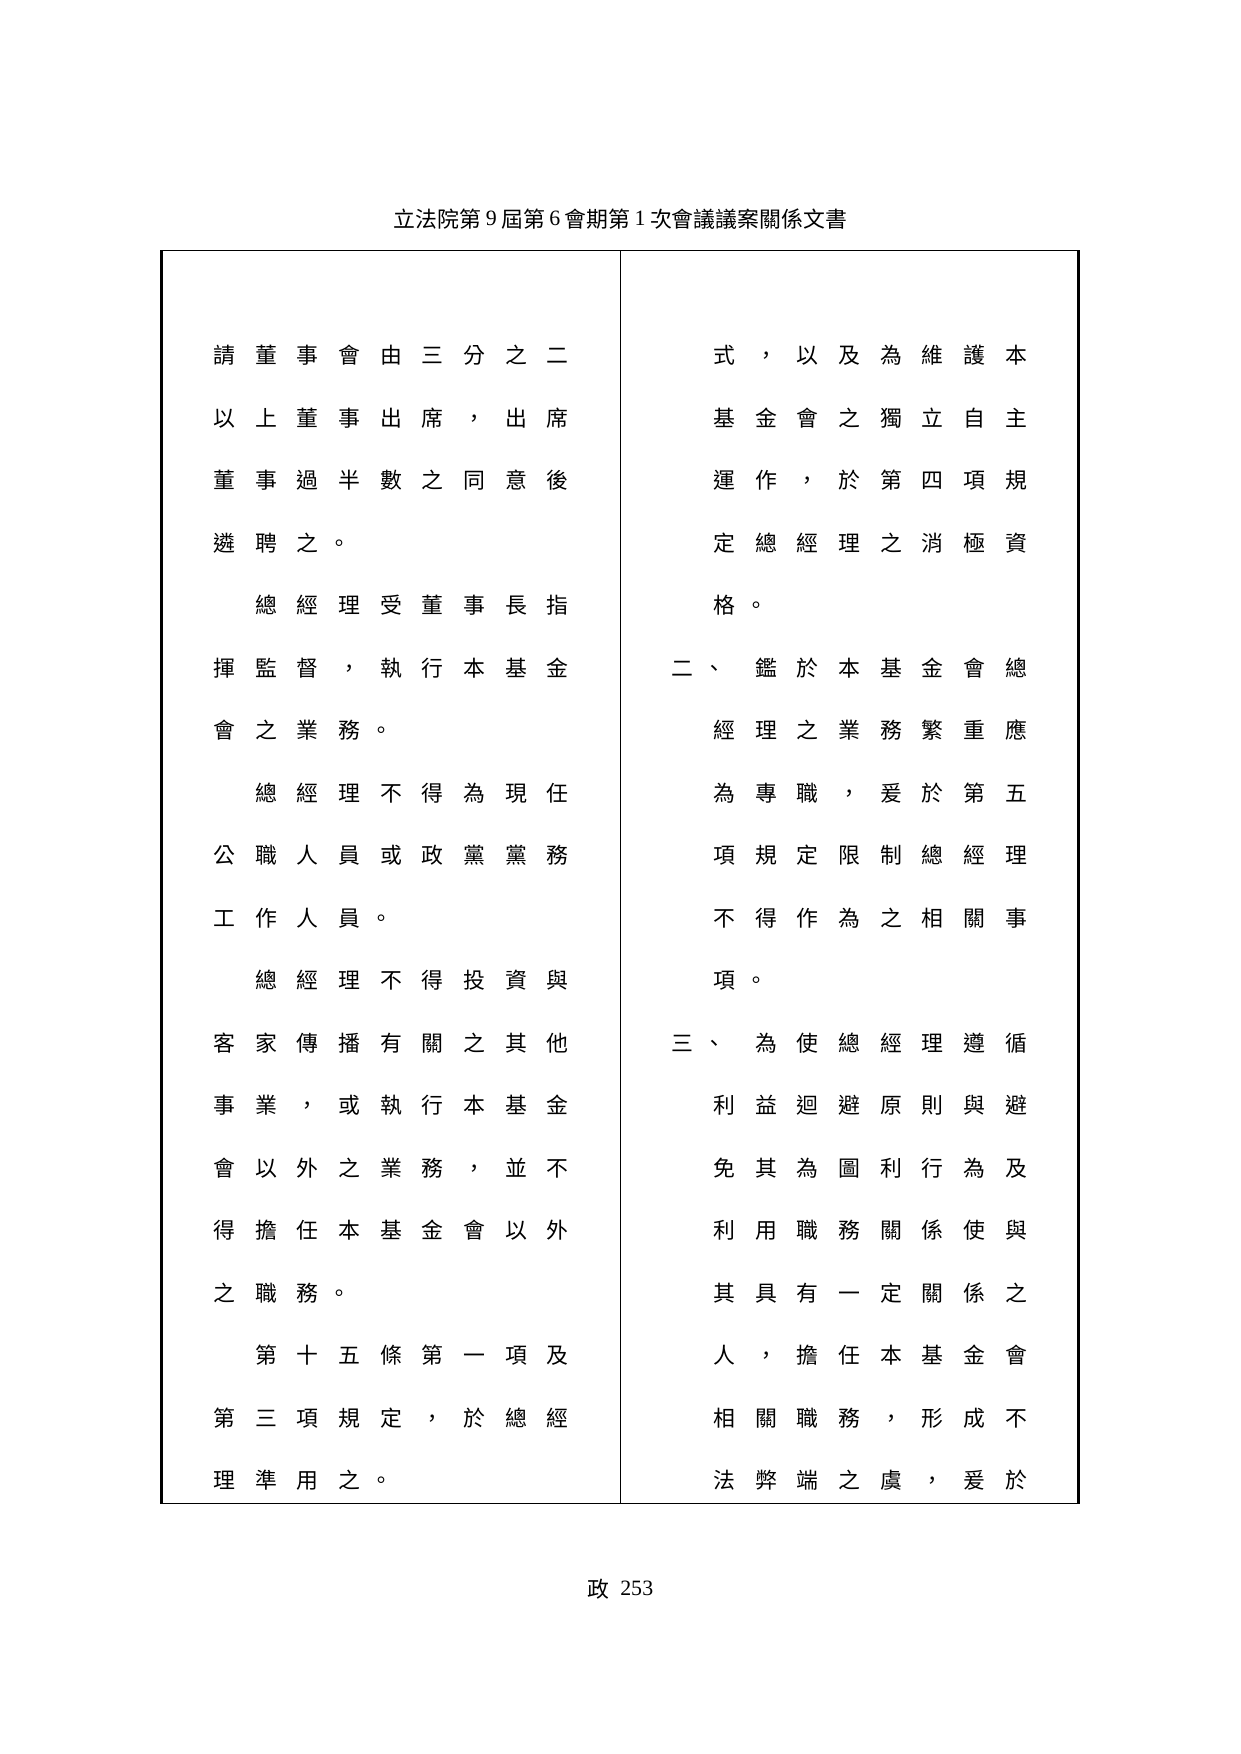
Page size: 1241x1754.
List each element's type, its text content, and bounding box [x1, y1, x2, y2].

table_cell 式，以及為維護本基金會之獨立自主運作，於第四項規定總經理之消極資格。 二、鑑於本基金會總經理之業務繁重應為專職，爰於第五項規定限制總經理不得作為之相關事項。 三、為使總經理遵循利益迴避原則與避免其為圖利行為及利用職務關係使與其具有一定關係之人，擔任本基金會相關職務，形成不法弊端之虞，爰於 [621, 251, 1077, 1503]
table_cell 請董事會由三分之二以上董事出席，出席董事過半數之同意後遴聘之。 總經理受董事長指揮監督，執行本基金會之業務。 總經理不得為現任公職人員或政黨黨務工作人員。 總經理不得投資與客家傳播有關之其他事業，或執行本基金會以外之業務，並不得擔任本基金會以外之職務。 第十五條第一項及第三項規定，於總經理準用之。 [163, 251, 620, 1503]
